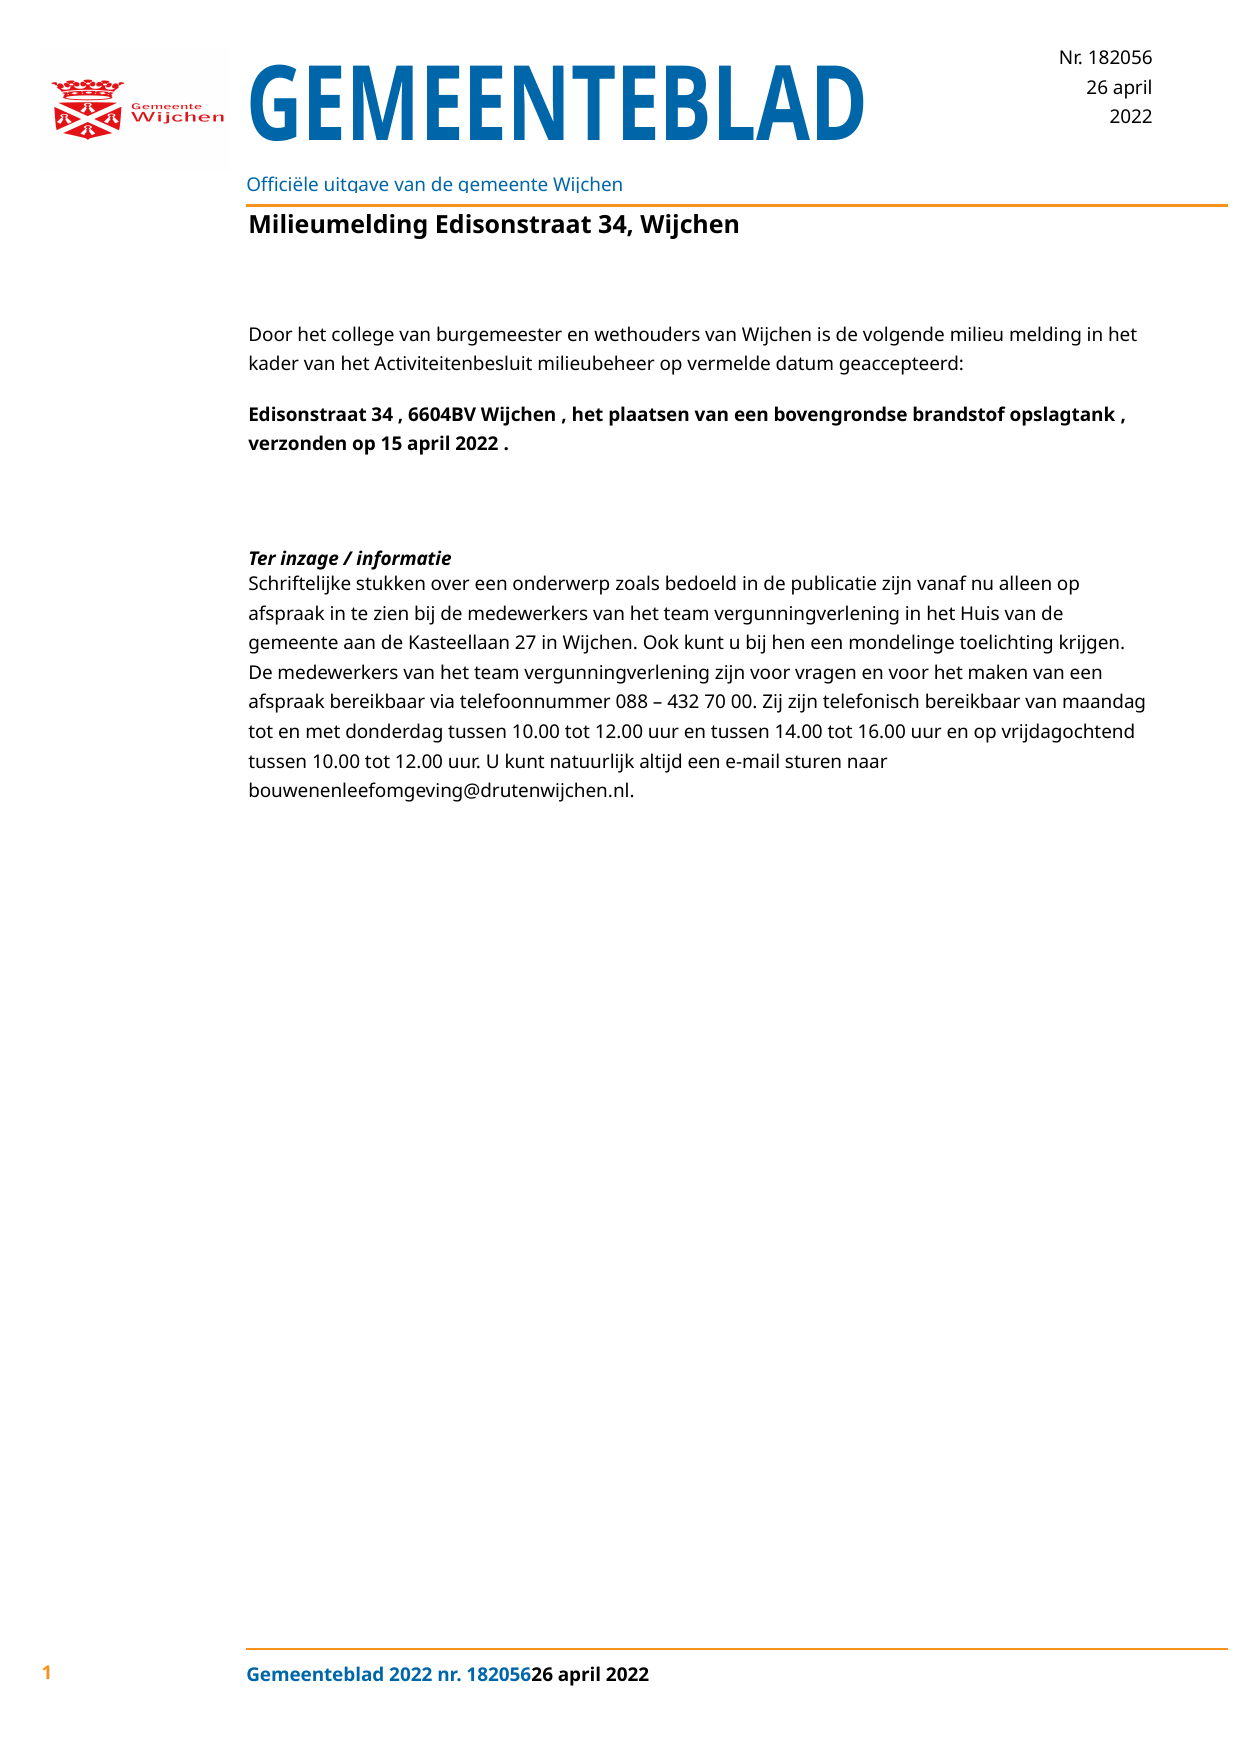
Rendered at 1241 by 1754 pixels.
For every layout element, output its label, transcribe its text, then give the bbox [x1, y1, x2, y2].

text Schriftelijke stukken over een onderwerp zoals bedoeld in de publicatie zijn vanaf nu alleen op afspraak in te zien bij de medewerkers van het team vergunningverlening in het Huis van de gemeente aan de Kasteellaan 27 in Wijchen. Ook kunt u bij hen een mondelinge toelichting krijgen. De medewerkers van het team vergunningverlening zijn voor vragen en voor het maken van een afspraak bereikbaar via telefoonnummer 088 – 432 70 00. Zij zijn telefonisch bereikbaar van maandag tot en met donderdag tussen 10.00 tot 12.00 uur en tussen 14.00 tot 16.00 uur en op vrijdagochtend tussen 10.00 tot 12.00 uur. U kunt natuurlijk altijd een e-mail sturen naar bouwenenleefomgeving@drutenwijchen.nl. [248, 570, 1152, 803]
picture [41, 47, 231, 172]
text Ter inzage / informatie [248, 545, 1152, 570]
text Door het college van burgemeester en wethouders van Wijchen is de volgende milieu melding in het kader van het Activiteitenbesluit milieubeheer op vermelde datum geaccepteerd: [248, 321, 1152, 376]
text Edisonstraat 34 , 6604BV Wijchen , het plaatsen van een bovengrondse brandstof opslagtank , verzonden op 15 april 2022 . [248, 401, 1152, 456]
text Milieumelding Edisonstraat 34, Wijchen [248, 207, 1152, 241]
